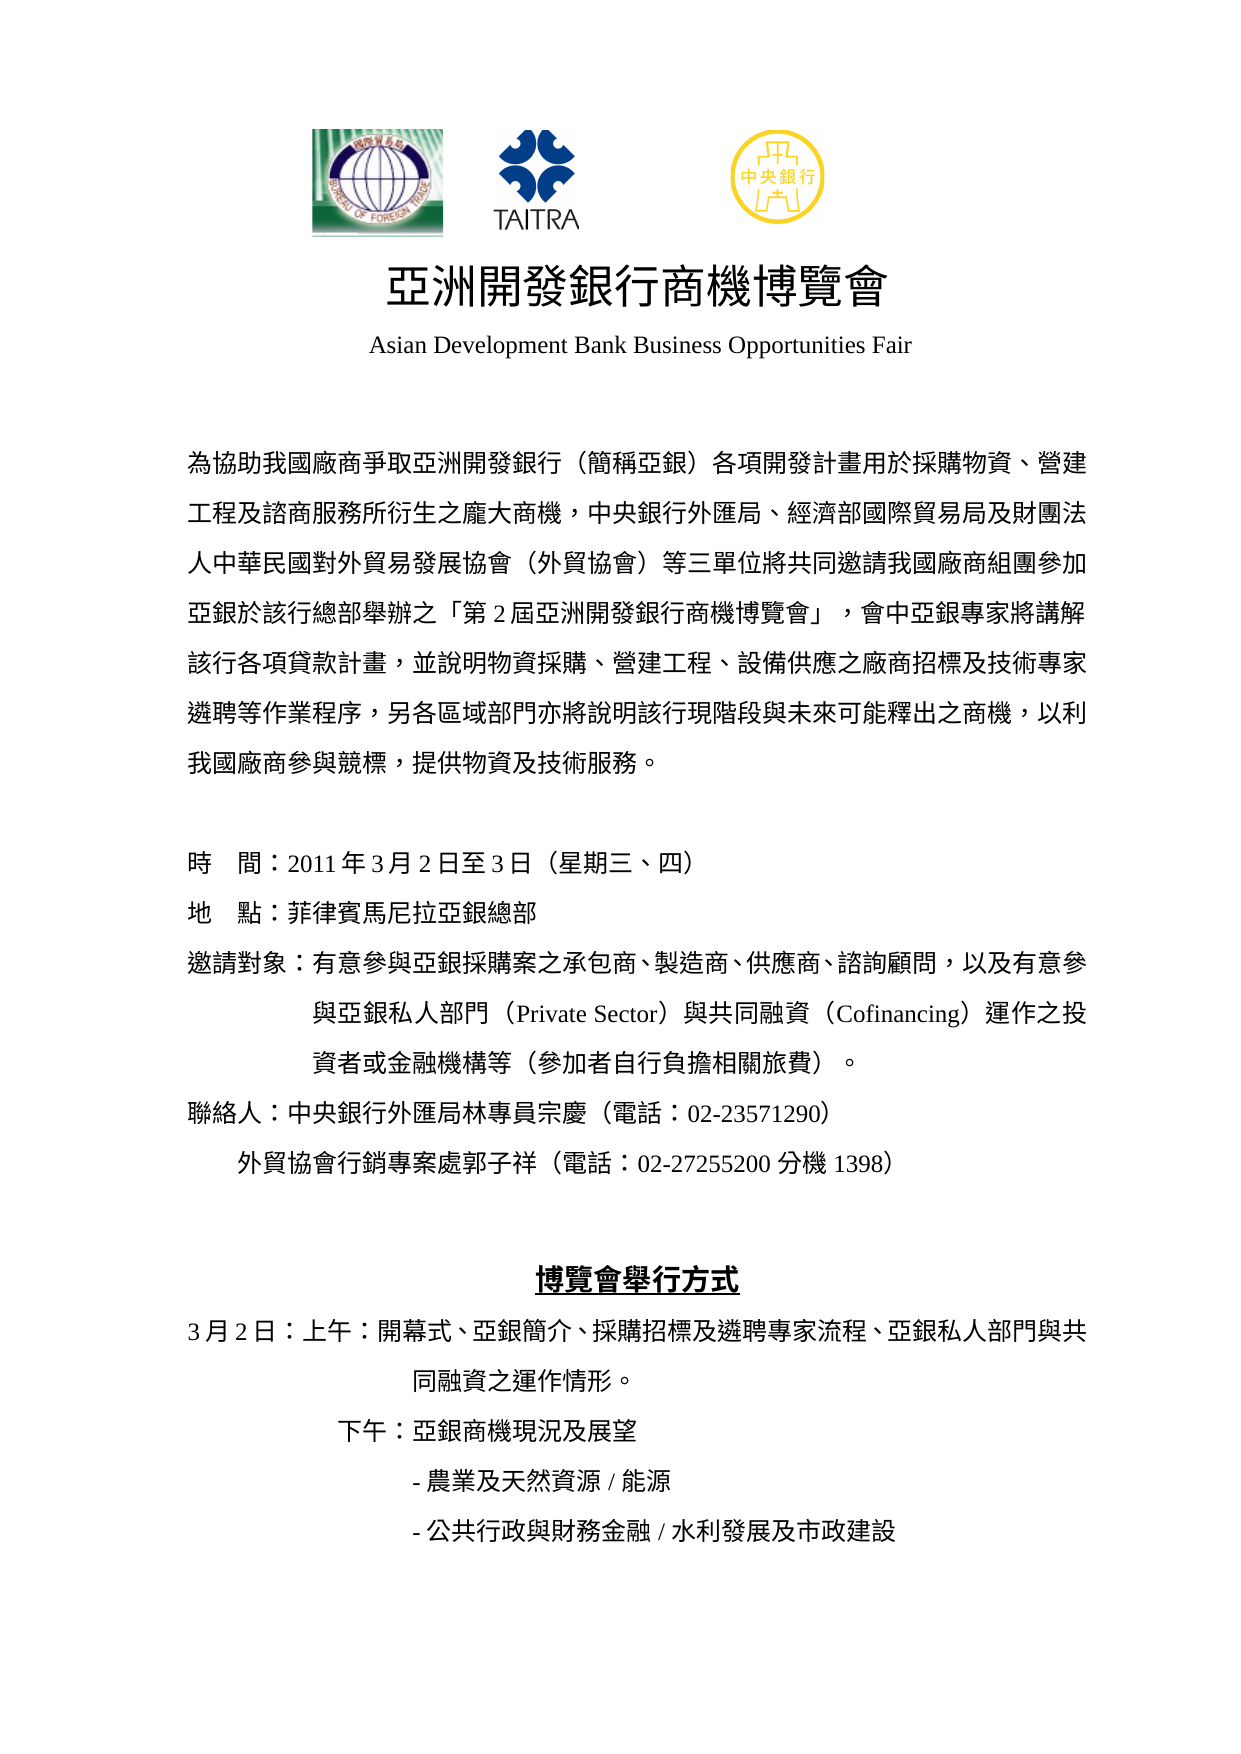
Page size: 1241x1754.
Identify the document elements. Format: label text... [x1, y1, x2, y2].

text 聯絡人：中央銀行外匯局林專員宗慶（電話：02-23571290） [187, 1082, 1087, 1132]
text 地 點：菲律賓馬尼拉亞銀總部 [187, 882, 1087, 932]
text 亞洲開發銀行商機博覽會 [187, 263, 1087, 313]
text 為協助我國廠商爭取亞洲開發銀行（簡稱亞銀）各項開發計畫用於採購物資、營建工程及諮商服務所衍生之龐大商機，中央銀行外匯局、經濟部國際貿易局及財團法人中華民國對外貿易發展協會（外貿協會）等三單位將共同邀請我國廠商組團參加亞銀於該行總部舉辦之「第2屆亞洲開發銀行商機博覽會」，會中亞銀專家將講解該行各項貸款計畫，並說明物資採購、營建工程、設備供應之廠商招標及技術專家遴聘等作業程序，另各區域部門亦將說明該行現階段與未來可能釋出之商機，以利我國廠商參與競標，提供物資及技術服務。 [187, 432, 1087, 782]
text 外貿協會行銷專案處郭子祥（電話：02-27255200 分機 1398） [187, 1132, 1087, 1182]
text 3月2日：上午：開幕式、亞銀簡介、採購招標及遴聘專家流程、亞銀私人部門與共同融資之運作情形。 [187, 1301, 1087, 1401]
picture [493, 130, 579, 237]
text 時 間：2011年3月2日至3日（星期三、四） [187, 832, 1087, 882]
text 下午：亞銀商機現況及展望 - 農業及天然資源 / 能源 - 公共行政與財務金融 / 水利發展及市政建設 [337, 1401, 1087, 1551]
text 邀請對象：有意參與亞銀採購案之承包商、製造商、供應商、諮詢顧問，以及有意參與亞銀私人部門（Private Sector）與共同融資（Cofinancing）運作之投資者或金融機構等（參加者自行負擔相關旅費）。 [187, 932, 1087, 1082]
subtitle Asian Development Bank Business Opportunities Fair [187, 313, 1087, 363]
text 博覽會舉行方式 [187, 1251, 1087, 1301]
